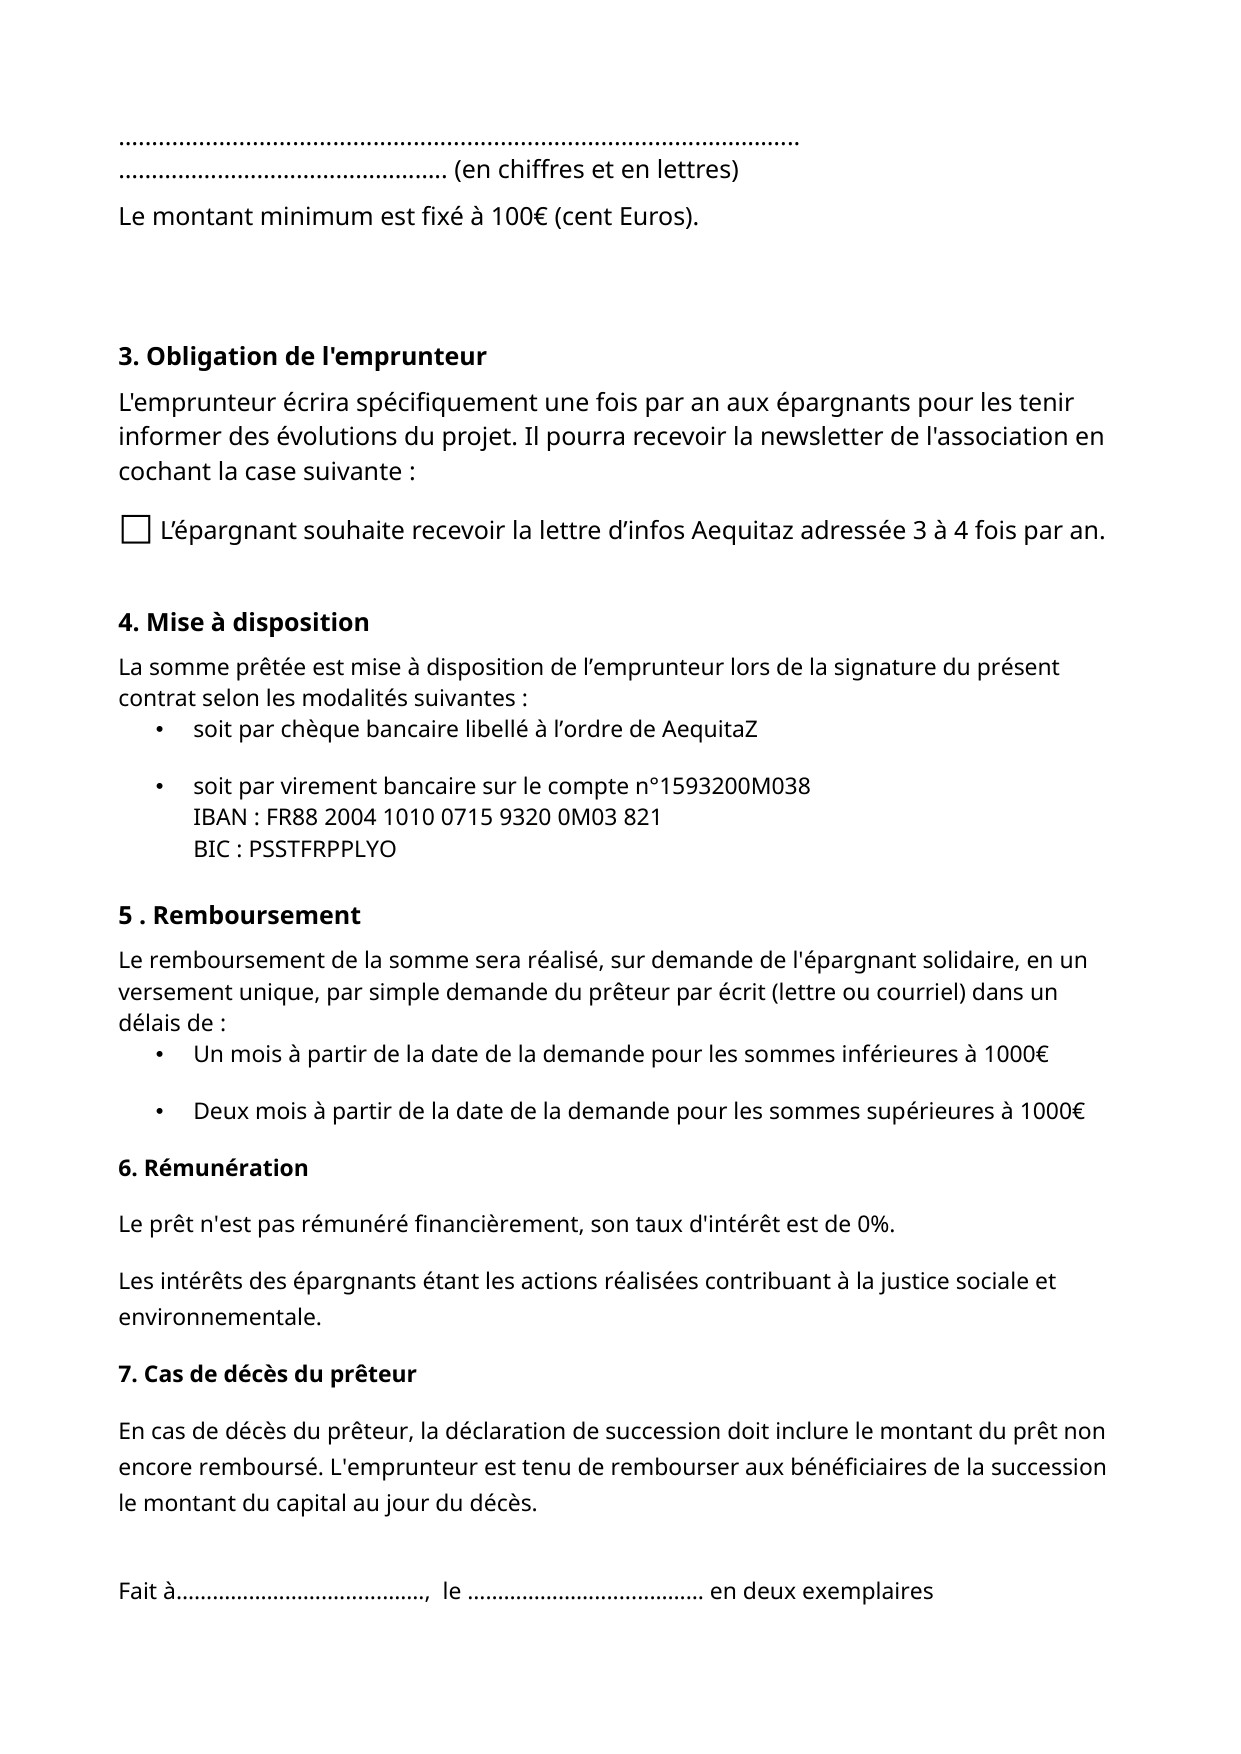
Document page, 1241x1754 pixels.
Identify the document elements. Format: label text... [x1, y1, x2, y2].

text Fait à………………………........……, le ………………….........……… en deux exemplaires [118, 1574, 1122, 1606]
text Le montant minimum est fixé à 100€ (cent Euros). [118, 199, 1122, 233]
text En cas de décès du prêteur, la déclaration de succession doit inclure le montant du prêt non encore remboursé. L'emprunteur est tenu de rembourser aux bénéficiaires de la succession le montant du capital au jour du décès. [118, 1415, 1122, 1518]
text Le remboursement de la somme sera réalisé, sur demande de l'épargnant solidaire, en un versement unique, par simple demande du prêteur par écrit (lettre ou courriel) dans un délais de : [118, 944, 1122, 1038]
text Le prêt n'est pas rémunéré financièrement, son taux d'intérêt est de 0%. [118, 1208, 1122, 1240]
text □ L’épargnant souhaite recevoir la lettre d’infos Aequitaz adressée 3 à 4 fois par an. [118, 500, 1122, 551]
text 6. Rémunération [118, 1152, 1122, 1183]
text 7. Cas de décès du prêteur [118, 1358, 1122, 1389]
list Un mois à partir de la date de la demande pour les sommes inférieures à 1000€ [156, 1038, 1122, 1069]
text L'emprunteur écrira spécifiquement une fois par an aux épargnants pour les tenir informer des évolutions du projet. Il pourra recevoir la newsletter de l'association en cochant la case suivante : [118, 385, 1122, 487]
text 5 . Remboursement [118, 898, 1122, 932]
list Deux mois à partir de la date de la demande pour les sommes supérieures à 1000€ [156, 1095, 1122, 1126]
text …....................................................................................…………...………………………………………….. (en chiffres et en lettres) [118, 118, 1122, 186]
list soit par virement bancaire sur le compte n°1593200M038 [156, 770, 1122, 801]
list IBAN : FR88 2004 1010 0715 9320 0M03 821 [156, 801, 1122, 832]
text 3. Obligation de l'emprunteur [118, 338, 1122, 372]
text Les intérêts des épargnants étant les actions réalisées contribuant à la justice sociale et environnementale. [118, 1265, 1122, 1332]
text 4. Mise à disposition [118, 604, 1122, 638]
list BIC : PSSTFRPPLYO [156, 832, 1122, 864]
text La somme prêtée est mise à disposition de l’emprunteur lors de la signature du présent contrat selon les modalités suivantes : [118, 651, 1122, 713]
list soit par chèque bancaire libellé à l’ordre de AequitaZ [156, 713, 1122, 744]
